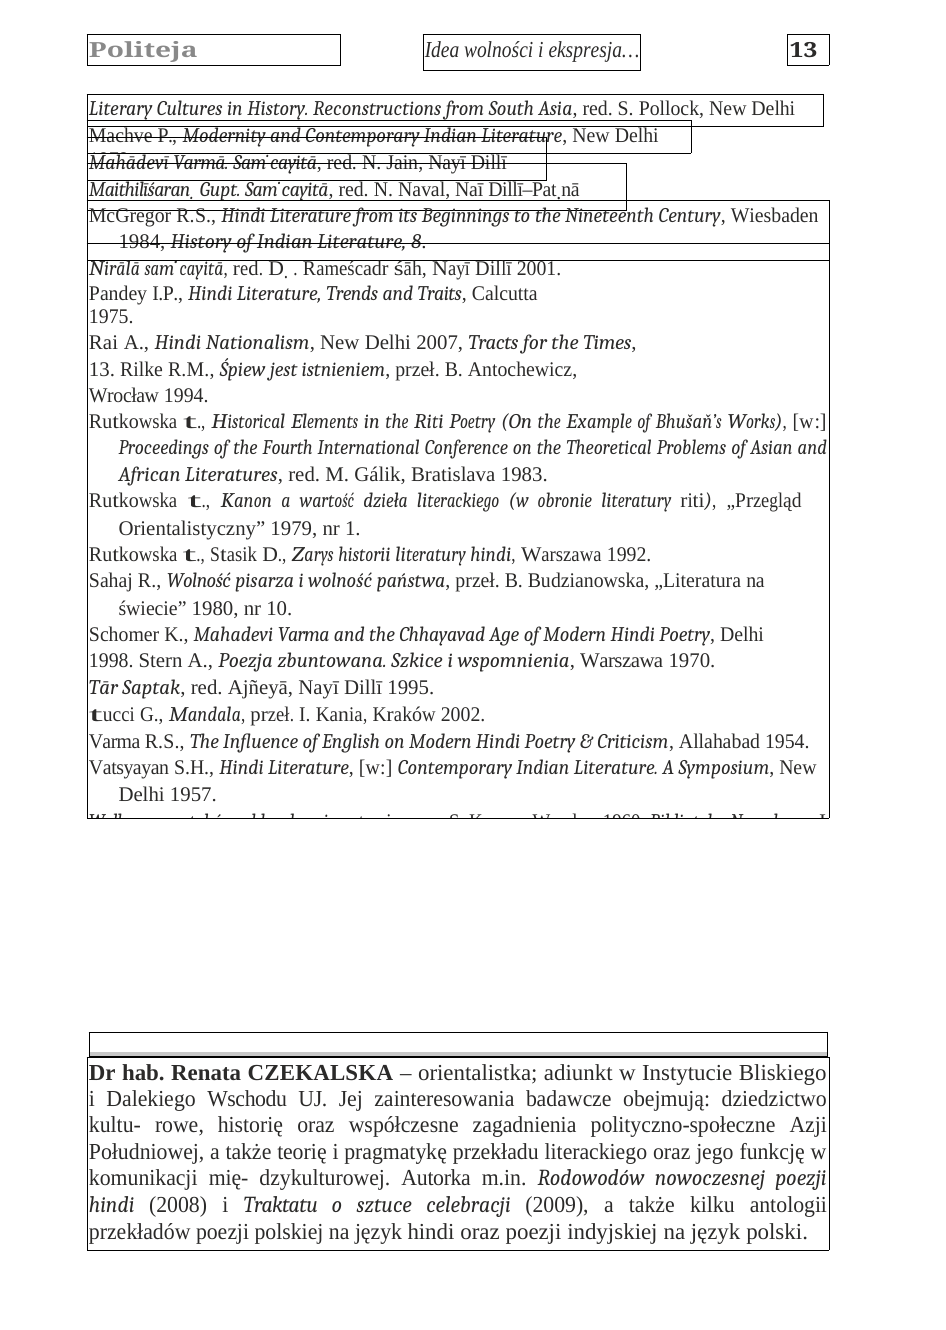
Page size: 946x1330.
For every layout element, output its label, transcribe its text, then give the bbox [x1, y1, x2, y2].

text Schomer K., Mahadevi Varma and the Chhayavad Age of Modern Hindi Poetry, Delhi 1998. Stern A., Poezja zbuntowana. Szkice i wspomnienia, Warszawa 1970. [89, 622, 800, 673]
text Literary Cultures in History. Reconstructions from South Asia, red. S. Pollock, New Delhi 2004. [89, 96, 823, 126]
text Idea wolności i ekspresja… [424, 37, 640, 63]
text McGregor R.S., Hindi Literature from its Beginnings to the Nineteenth Century, Wiesbaden 1984, History of Indian Literature, 8. [89, 202, 827, 243]
text Rutkowska t., Kanon a wartość dzieła literackiego (w obronie literatury riti), „Przegląd Orientalistyczny” 1979, nr 1. [89, 488, 828, 539]
text Tār Saptak, red. Ajñeyā, Nayī Dillī 1995. [89, 675, 829, 700]
text Mahādevī Varmā. Sam.cayitā, red. N. Jain, Nayī Dillī 2002. [89, 139, 546, 163]
text tucci G., Mandala, przeł. I. Kania, Kraków 2002. [89, 702, 829, 726]
text Walka romantyków z klasykami, wstęp i oprac. S. Kawyn, Wrocław 1960, Biblioteka Narodowa, I 183. [89, 808, 829, 818]
text Machve P., Modernity and Contemporary Indian Literature, New Delhi 1978. [89, 122, 691, 153]
text Delhi 1957. [118, 782, 829, 806]
text 131 [789, 35, 829, 65]
text Rai A., Hindi Nationalism, New Delhi 2007, Tracts for the Times, 13. Rilke R.M., Śpiew jest istnieniem, przeł. B. Antochewicz, Wrocław 1994. [89, 330, 651, 407]
text Rutkowska t., Stasik D., Zarys historii literatury hindi, Warszawa 1992. [89, 542, 829, 566]
text Varma R.S., The Influence of English on Modern Hindi Poetry & Criticism, Allahabad 1954. Vatsyayan S.H., Hindi Literature, [w:] Contemporary Indian Literature. A Symposium, New [89, 728, 827, 780]
text Rutkowska t., Historical Elements in the Riti Poetry (On the Example of Bhušaň’s Works), [w:] Proceedings of the Fourth International Conference on the Theoretical Problems of Asian and African Literatures, red. M. Gálik, Bratislava 1983. [89, 409, 827, 486]
text Maithilīśaran. Gupt. Sam.cayitā, red. N. Naval, Naī Dillī–Pat.nā 2002. [89, 165, 626, 200]
text Politeja 5(31/1)/2014 [89, 35, 340, 65]
text Nirālā sam.cayitā, red. D. . Rameścadr śāh, Nayī Dillī 2001. Pandey I.P., Hindi Literature, Trends and Traits, Calcutta 1975. [89, 246, 584, 328]
text Dr hab. Renata CZEKALSKA – orientalistka; adiunkt w Instytucie Bliskiego i Dalekiego Wschodu UJ. Jej zainteresowania badawcze obejmują: dziedzictwo kultu- rowe, historię oraz współczesne zagadnienia polityczno-społeczne Azji Południowej, a także teorię i pragmatykę przekładu literackiego oraz jego funkcję w komunikacji mię- dzykulturowej. Autorka m.in. Rodowodów nowoczesnej poezji hindi (2008) i Traktatu o sztuce celebracji (2009), a także kilku antologii przekładów poezji polskiej na język hindi oraz poezji indyjskiej na język polski. [89, 1059, 827, 1245]
text McGregor R.S., Hindi Literature from its Beginnings to the Nineteenth Century, Wiesbaden 1984, History of Indian Literature, 8. [420, 244, 827, 254]
text Sahaj R., Wolność pisarza i wolność państwa, przeł. B. Budzianowska, „Literatura na świecie” 1980, nr 10. [89, 568, 828, 619]
